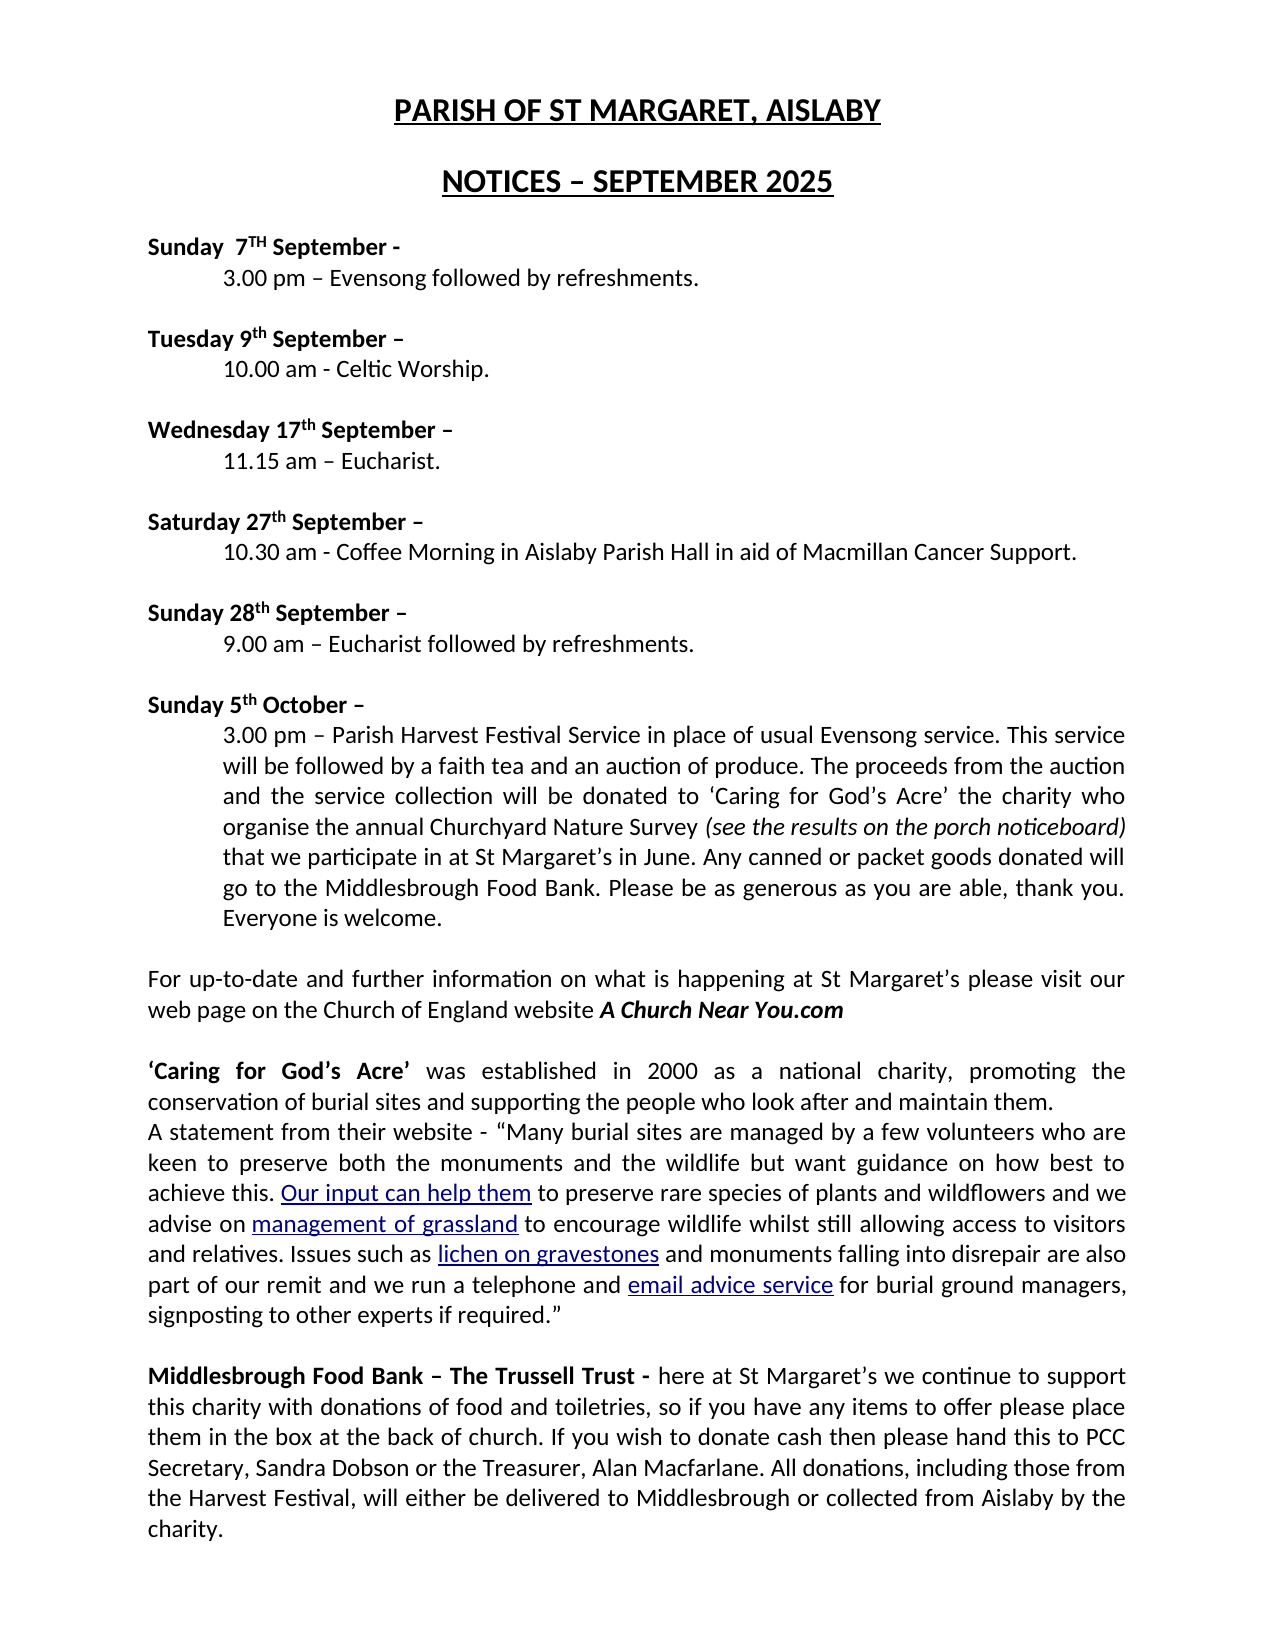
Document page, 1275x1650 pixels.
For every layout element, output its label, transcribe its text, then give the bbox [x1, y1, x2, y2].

text Sunday 7TH September - [148, 231, 1127, 262]
text Tuesday 9th September – [148, 323, 1127, 353]
text 10.00 am - Celtic Worship. [148, 353, 1127, 384]
text A statement from their website - “Many burial sites are managed by a few volunteers who are keen to preserve both the monuments and the wildlife but want guidance on how best to achieve this. Our input can help them to preserve rare species of plants and wildflowers and we advise on management of grassland to encourage wildlife whilst still allowing access to visitors and relatives. Issues such as lichen on gravestones and monuments falling into disrepair are also part of our remit and we run a telephone and email advice service for burial ground managers, signposting to other experts if required.” [148, 1116, 1127, 1330]
text 3.00 pm – Evensong followed by refreshments. [223, 262, 1127, 292]
text Wednesday 17th September – [148, 414, 1127, 445]
text Middlesbrough Food Bank – The Trussell Trust - here at St Margaret’s we continue to support this charity with donations of food and toiletries, so if you have any items to offer please place them in the box at the back of church. If you wish to donate cash then please hand this to PCC Secretary, Sandra Dobson or the Treasurer, Alan Macfarlane. All donations, including those from the Harvest Festival, will either be delivered to Middlesbrough or collected from Aislaby by the charity. [148, 1360, 1127, 1543]
text 11.15 am – Eucharist. [148, 445, 1127, 475]
text For up-to-date and further information on what is happening at St Margaret’s please visit our web page on the Church of England website A Church Near You.com [148, 964, 1127, 1025]
text Sunday 28th September – [148, 597, 1127, 628]
text Sunday 5th October – [148, 689, 1127, 719]
text 3.00 pm – Parish Harvest Festival Service in place of usual Evensong service. This service will be followed by a faith tea and an auction of produce. The proceeds from the auction and the service collection will be donated to ‘Caring for God’s Acre’ the charity who organise the annual Churchyard Nature Survey (see the results on the porch noticeboard) that we participate in at St Margaret’s in June. Any canned or packet goods donated will go to the Middlesbrough Food Bank. Please be as generous as you are able, thank you. Everyone is welcome. [223, 719, 1127, 933]
text ‘Caring for God’s Acre’ was established in 2000 as a national charity, promoting the conservation of burial sites and supporting the people who look after and maintain them. [148, 1055, 1127, 1116]
text Saturday 27th September – [148, 506, 1127, 536]
text PARISH OF ST MARGARET, AISLABY [148, 89, 1127, 129]
text 9.00 am – Eucharist followed by refreshments. [148, 628, 1127, 658]
text NOTICES – SEPTEMBER 2025 [148, 160, 1127, 201]
text 10.30 am - Coffee Morning in Aislaby Parish Hall in aid of Macmillan Cancer Support. [223, 536, 1127, 567]
